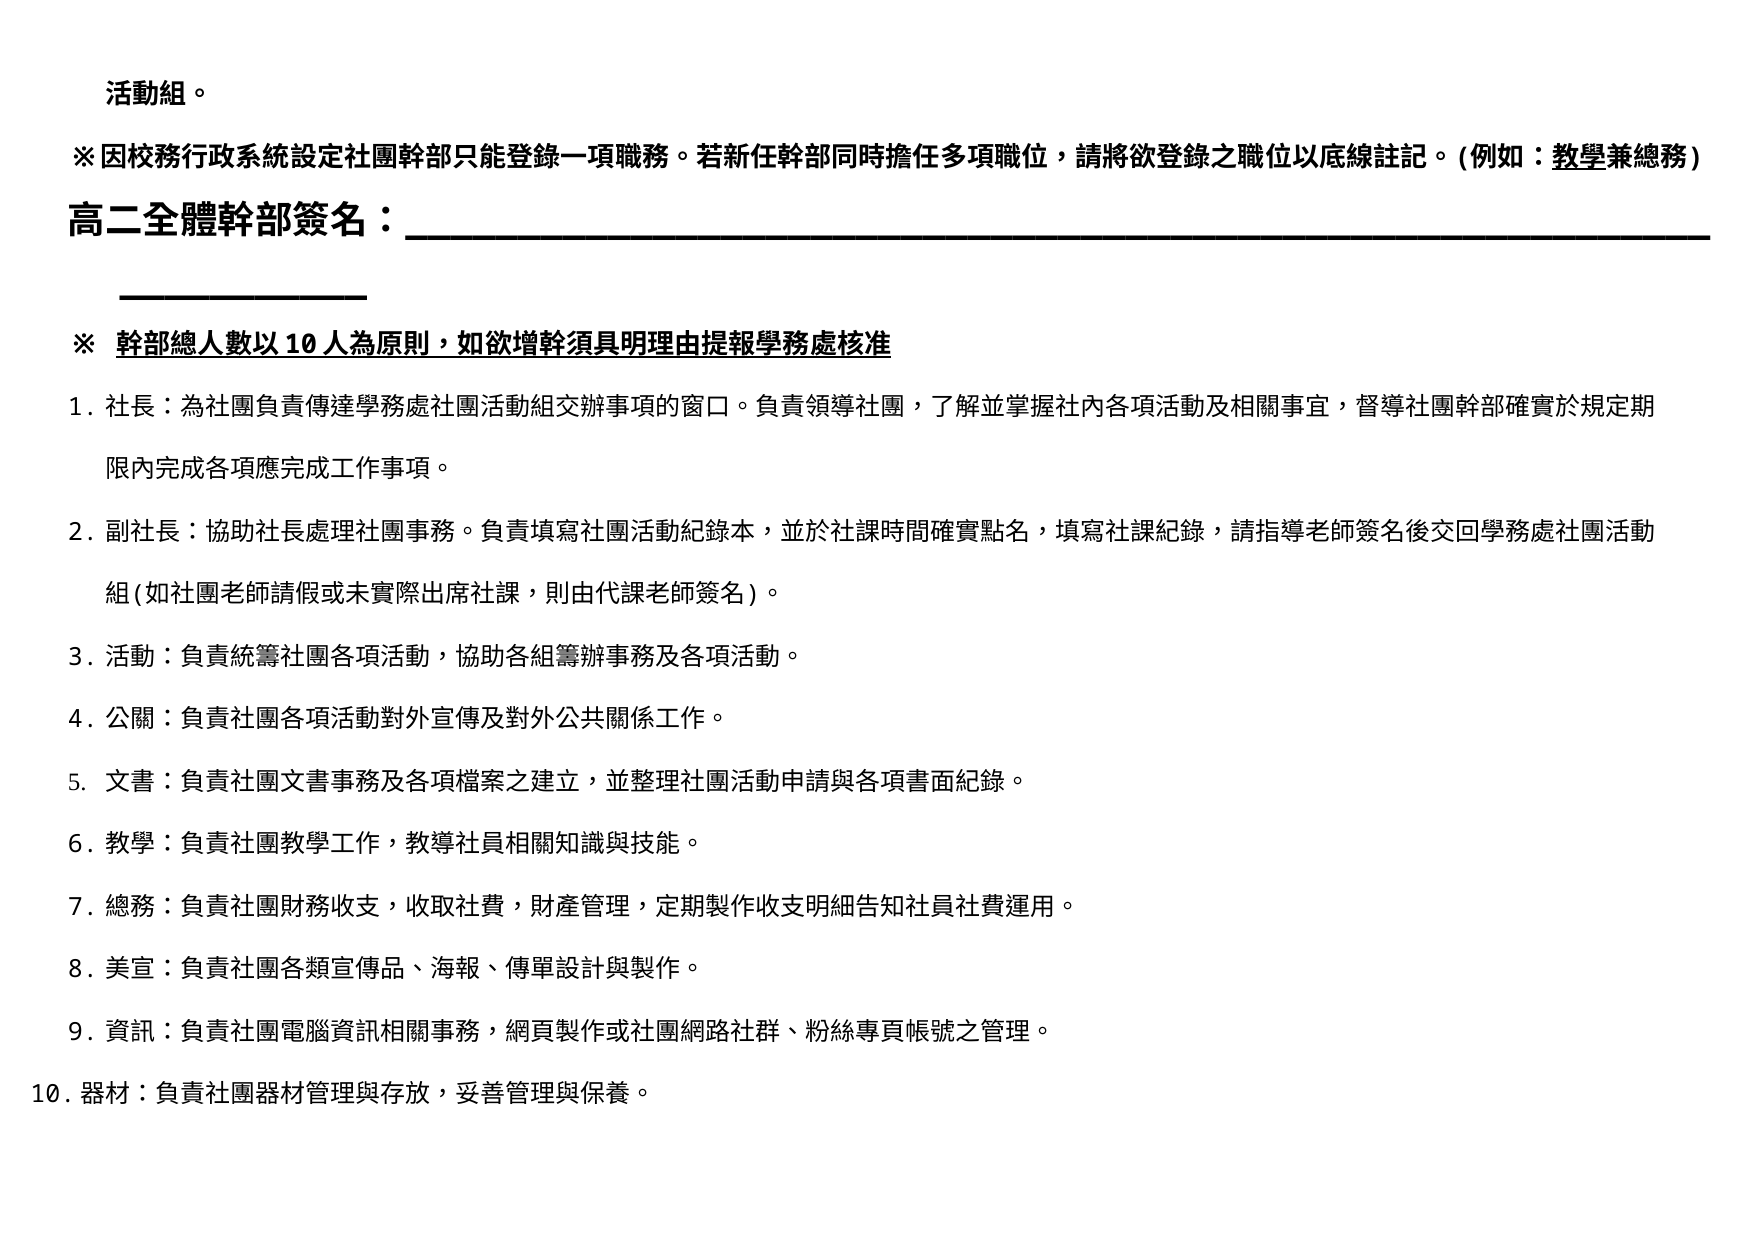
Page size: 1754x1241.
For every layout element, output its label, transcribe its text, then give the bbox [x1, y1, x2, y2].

list 美宣：負責社團各類宣傳品、海報、傳單設計與製作。 [68, 925, 1675, 988]
list 活動：負責統籌社團各項活動，協助各組籌辦事務及各項活動。 [68, 613, 1675, 675]
list 文書：負責社團文書事務及各項檔案之建立，並整理社團活動申請與各項書面紀錄。 [68, 738, 1675, 800]
text 高二全體幹部簽名：_____________________________________________________________________ [68, 175, 1717, 300]
list 總務：負責社團財務收支，收取社費，財產管理，定期製作收支明細告知社員社費運用。 [68, 863, 1675, 925]
text ※因校務行政系統設定社團幹部只能登錄一項職務。若新任幹部同時擔任多項職位，請將欲登錄之職位以底線註記。(例如：教學兼總務) [68, 113, 1717, 175]
list 教學：負責社團教學工作，教導社員相關知識與技能。 [68, 800, 1675, 863]
list 社長：為社團負責傳達學務處社團活動組交辦事項的窗口。負責領導社團，了解並掌握社內各項活動及相關事宜，督導社團幹部確實於規定期限內完成各項應完成工作事項。 [68, 363, 1675, 488]
list 副社長：協助社長處理社團事務。負責填寫社團活動紀錄本，並於社課時間確實點名，填寫社課紀錄，請指導老師簽名後交回學務處社團活動組(如社團老師請假或未實際出席社課，則由代課老師簽名)。 [68, 488, 1675, 613]
list 器材：負責社團器材管理與存放，妥善管理與保養。 [30, 1050, 1675, 1113]
list 公關：負責社團各項活動對外宣傳及對外公共關係工作。 [68, 675, 1675, 738]
list 資訊：負責社團電腦資訊相關事務，網頁製作或社團網路社群、粉絲專頁帳號之管理。 [68, 988, 1675, 1050]
text 活動組。 [68, 50, 1717, 113]
text ※ 幹部總人數以10人為原則，如欲增幹須具明理由提報學務處核准 [68, 300, 1717, 363]
